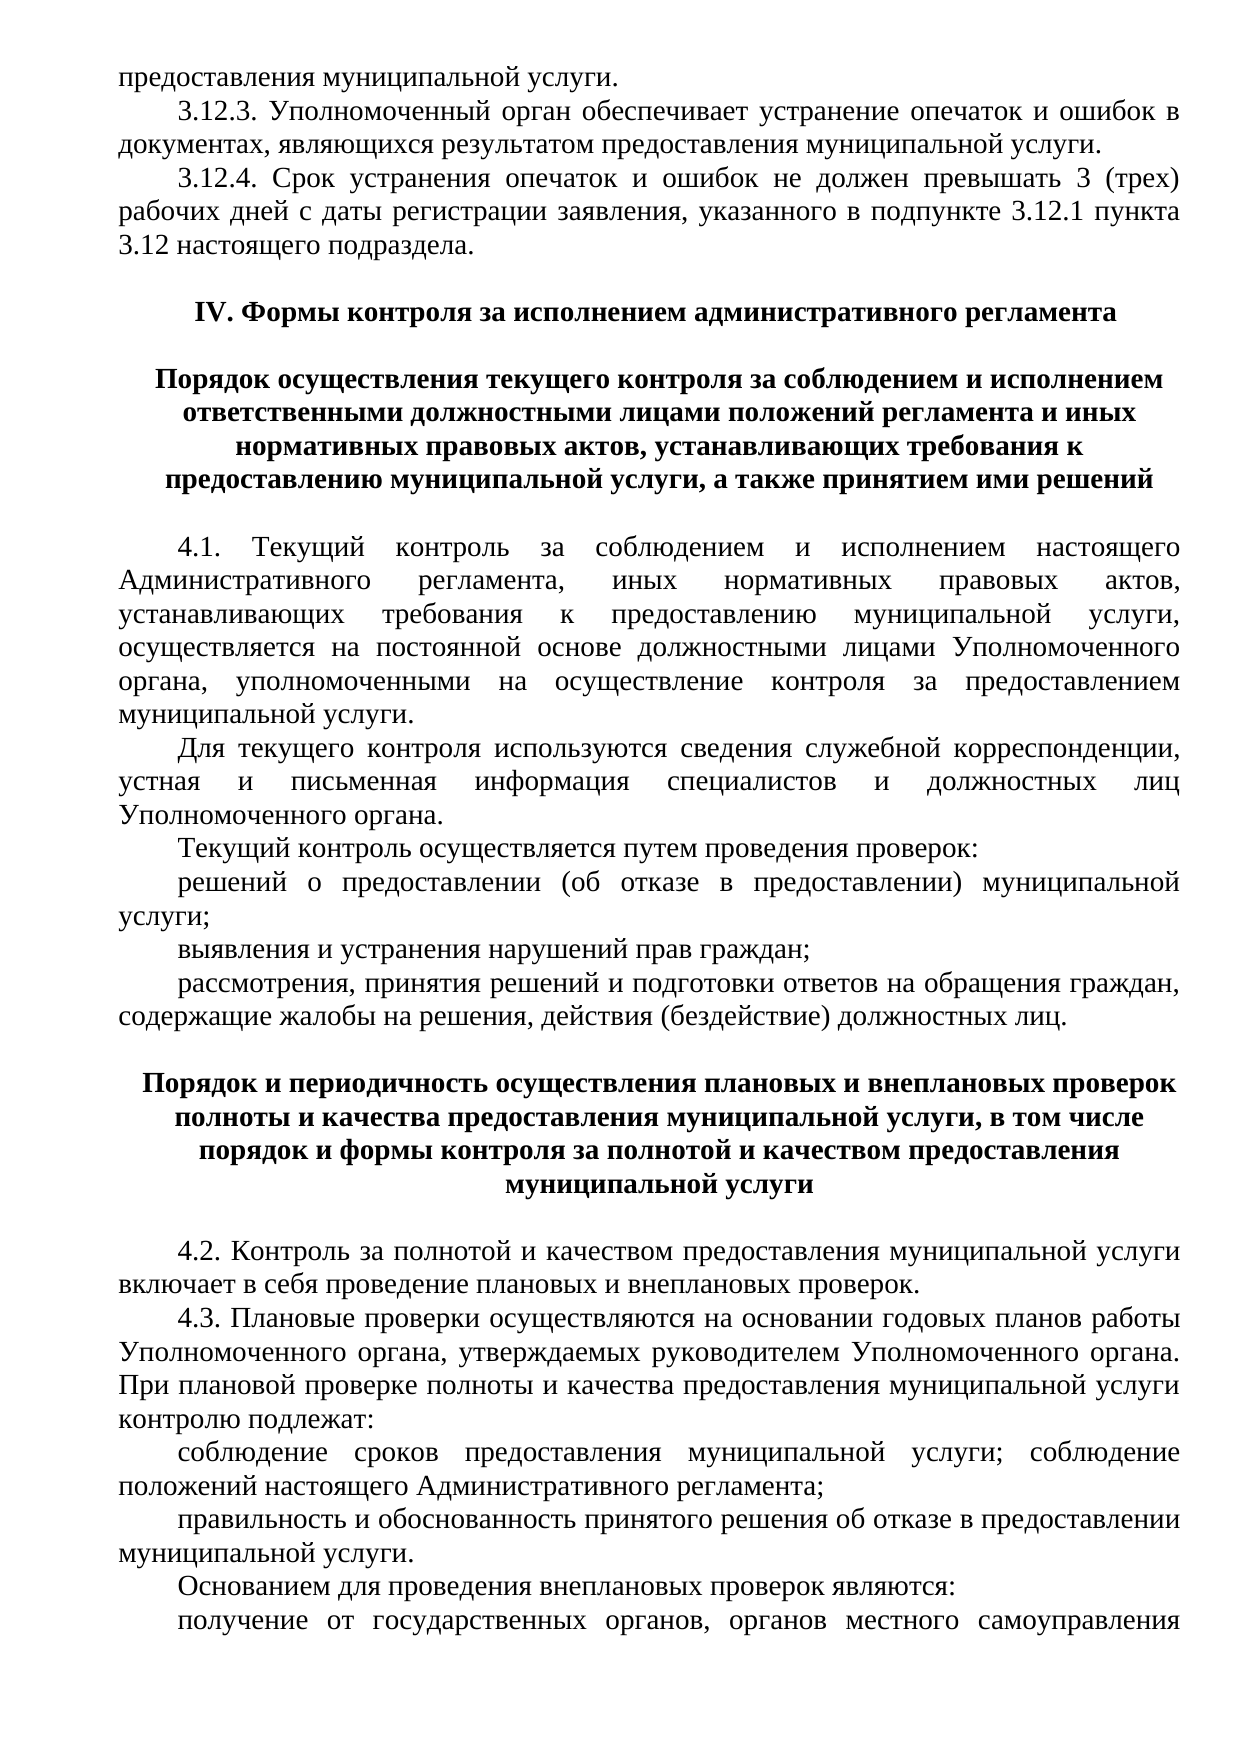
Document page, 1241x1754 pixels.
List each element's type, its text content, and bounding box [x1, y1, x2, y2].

text Для текущего контроля используются сведения служебной корреспонденции, устная и письменная информация специалистов и должностных лиц Уполномоченного органа. [118, 730, 1181, 831]
text 4.3. Плановые проверки осуществляются на основании годовых планов работы Уполномоченного органа, утверждаемых руководителем Уполномоченного органа. При плановой проверке полноты и качества предоставления муниципальной услуги контролю подлежат: [118, 1300, 1181, 1434]
text рассмотрения, принятия решений и подготовки ответов на обращения граждан, содержащие жалобы на решения, действия (бездействие) должностных лиц. [118, 965, 1181, 1032]
text правильность и обоснованность принятого решения об отказе в предоставлении муниципальной услуги. [118, 1501, 1181, 1568]
subtitle Порядок осуществления текущего контроля за соблюдением и исполнением ответственными должностными лицами положений регламента и иных нормативных правовых актов, устанавливающих требования к предоставлению муниципальной услуги, а также принятием ими решений [138, 361, 1181, 495]
text предоставления муниципальной услуги. [118, 59, 1181, 93]
text 3.12.3. Уполномоченный орган обеспечивает устранение опечаток и ошибок в документах, являющихся результатом предоставления муниципальной услуги. [118, 93, 1181, 160]
text Текущий контроль осуществляется путем проведения проверок: [118, 831, 1181, 864]
text получение от государственных органов, органов местного самоуправления [118, 1602, 1181, 1636]
text Основанием для проведения внеплановых проверок являются: [118, 1568, 1181, 1602]
text решений о предоставлении (об отказе в предоставлении) муниципальной услуги; [118, 864, 1181, 931]
text выявления и устранения нарушений прав граждан; [118, 931, 1181, 965]
text соблюдение сроков предоставления муниципальной услуги; соблюдение положений настоящего Административного регламента; [118, 1434, 1181, 1501]
text 4.1. Текущий контроль за соблюдением и исполнением настоящего Административного регламента, иных нормативных правовых актов, устанавливающих требования к предоставлению муниципальной услуги, осуществляется на постоянной основе должностными лицами Уполномоченного органа, уполномоченными на осуществление контроля за предоставлением муниципальной услуги. [118, 529, 1181, 730]
text 3.12.4. Срок устранения опечаток и ошибок не должен превышать 3 (трех) рабочих дней с даты регистрации заявления, указанного в подпункте 3.12.1 пункта 3.12 настоящего подраздела. [118, 160, 1181, 260]
text 4.2. Контроль за полнотой и качеством предоставления муниципальной услуги включает в себя проведение плановых и внеплановых проверок. [118, 1233, 1181, 1300]
subtitle IV. Формы контроля за исполнением административного регламента [138, 294, 1181, 327]
subtitle Порядок и периодичность осуществления плановых и внеплановых проверок полноты и качества предоставления муниципальной услуги, в том числе порядок и формы контроля за полнотой и качеством предоставления муниципальной услуги [138, 1065, 1181, 1199]
